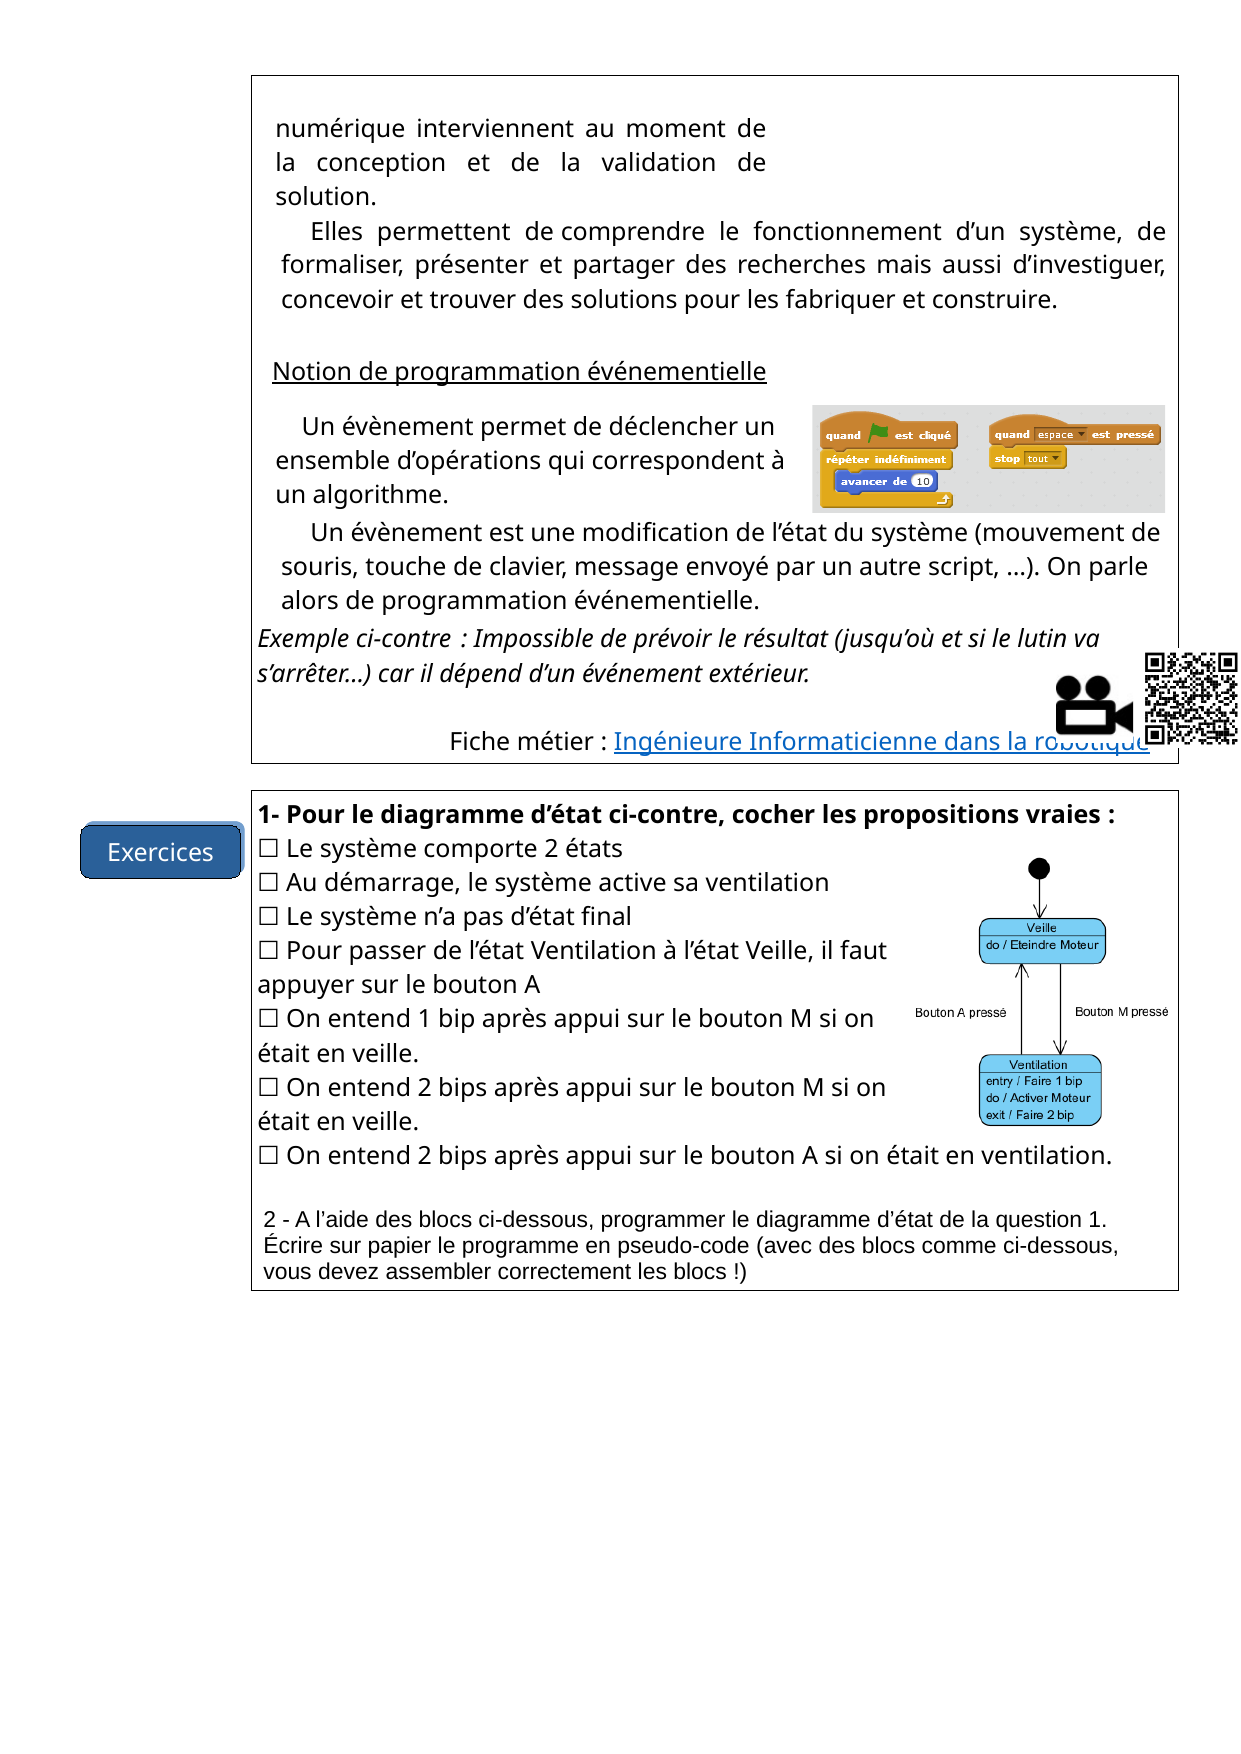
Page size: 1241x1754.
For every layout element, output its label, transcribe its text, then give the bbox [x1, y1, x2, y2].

table_cell [75, 75, 251, 763]
picture [812, 405, 1166, 513]
picture [1140, 648, 1241, 748]
table_cell [75, 763, 251, 790]
table_cell [251, 764, 1179, 790]
table_cell numérique interviennent au moment de la conception et de la validation de solution. Elles permettent de comprendre le fonctionnement d’un système, de formaliser, présenter et partager des recherches mais aussi d’investiguer, concevoir et trouver des solutions pour les fabriquer et construire. Notion de programmation événementielle Un évènement permet de déclencher un ensemble d’opérations qui correspondent à un algorithme. Un évènement est une modification de l’état du système (mouvement de souris, touche de clavier, message envoyé par un autre script, …). On parle alors de programmation événementielle. Exemple ci-contre : Impossible de prévoir le résultat (jusqu’où et si le lutin va s’arrêter…) car il dépend d’un événement extérieur. Fiche métier : Ingénieure Informaticienne dans la robotique [252, 76, 1178, 763]
picture [908, 854, 1175, 1136]
table_cell [75, 790, 251, 1290]
table_cell 1- Pour le diagramme d’état ci-contre, cocher les propositions vraies : ☐ Le système comporte 2 états ☐ Au démarrage, le système active sa ventilation ☐ Le système n’a pas d’état final ☐ Pour passer de l’état Ventilation à l’état Veille, il faut appuyer sur le bouton A ☐ On entend 1 bip après appui sur le bouton M si on était en veille. ☐ On entend 2 bips après appui sur le bouton M si on était en veille. ☐ On entend 2 bips après appui sur le bouton A si on était en ventilation. 2 - A l’aide des blocs ci-dessous, programmer le diagramme d’état de la question 1. Écrire sur papier le programme en pseudo-code (avec des blocs comme ci-dessous, vous devez assembler correctement les blocs !) [252, 791, 1178, 1290]
